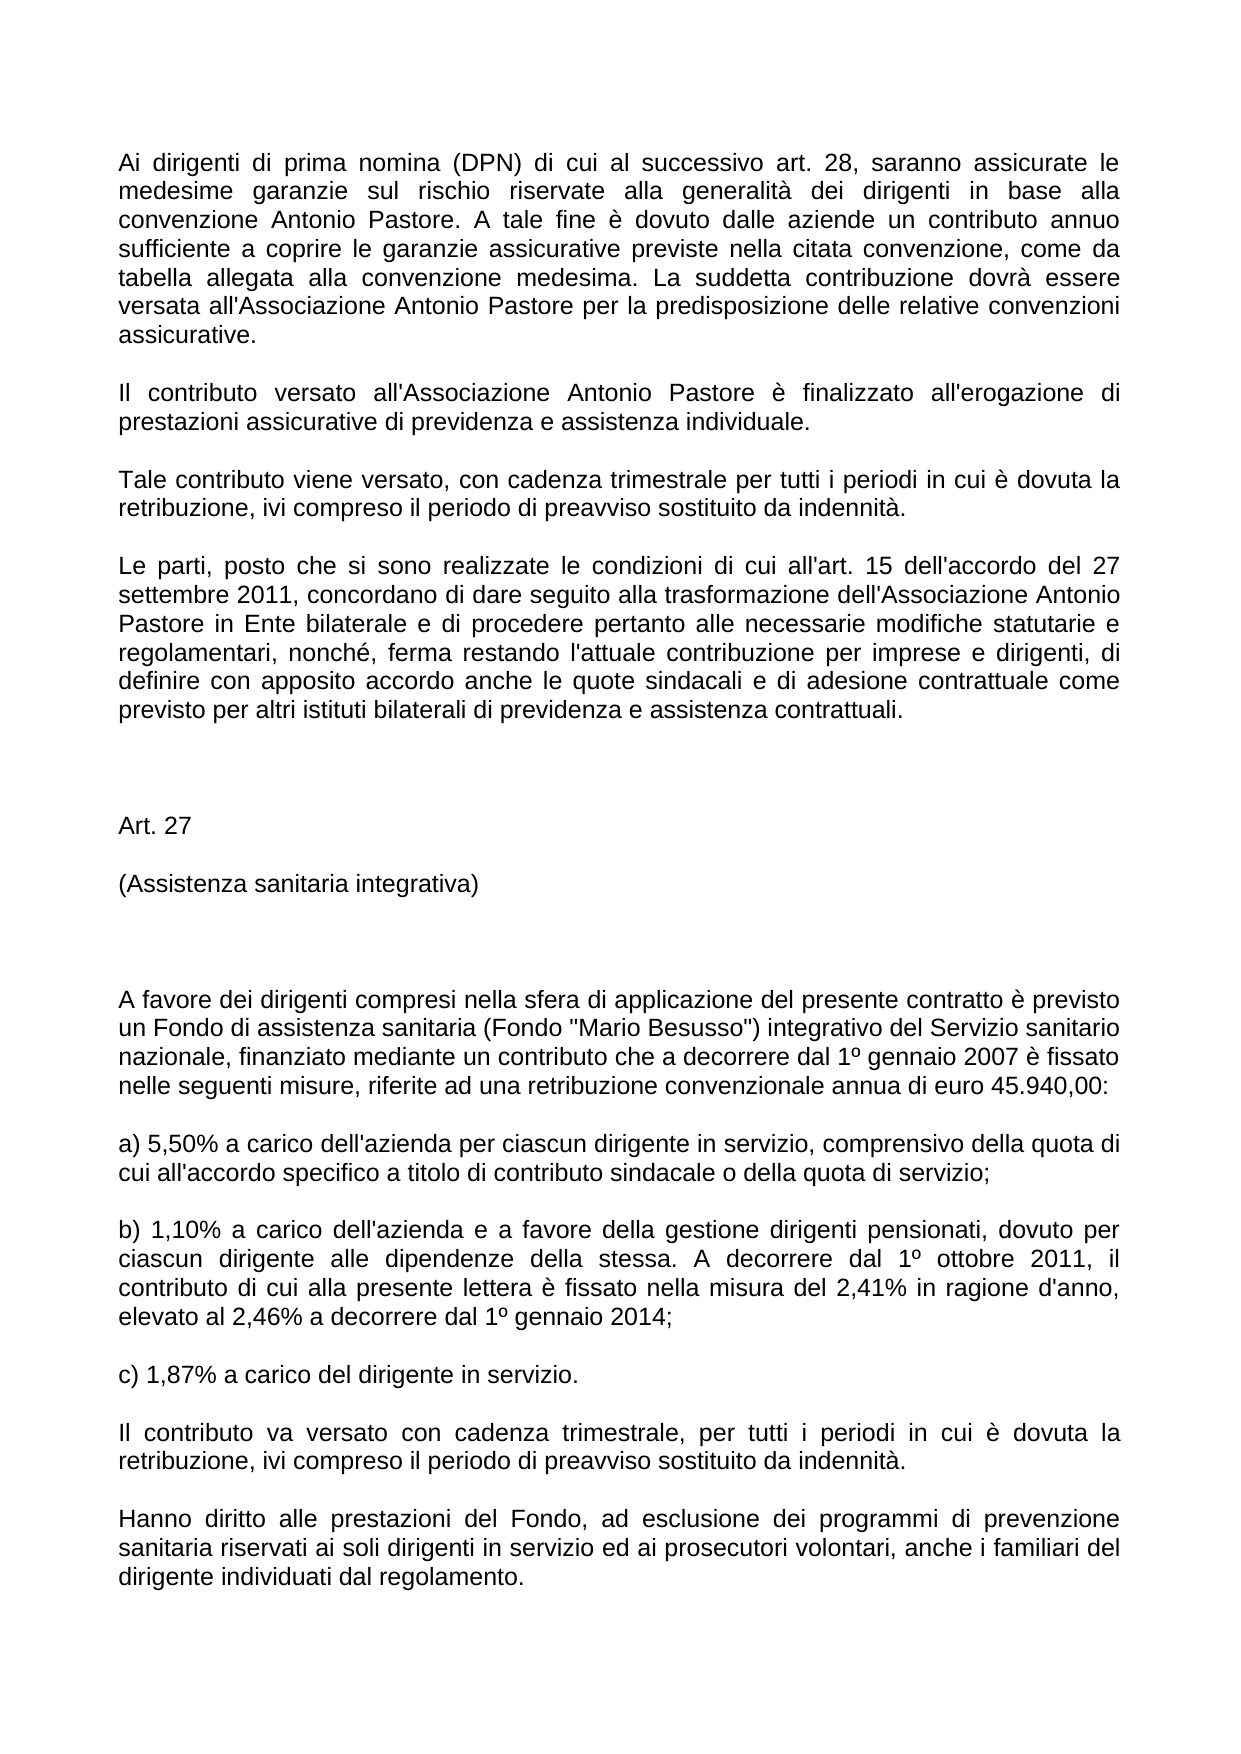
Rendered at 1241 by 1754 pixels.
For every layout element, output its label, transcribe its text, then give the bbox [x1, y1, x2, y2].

text Il contributo versato all'Associazione Antonio Pastore è finalizzato all'erogazione di prestazioni assicurative di previdenza e assistenza individuale. [118, 378, 1122, 436]
text Il contributo va versato con cadenza trimestrale, per tutti i periodi in cui è dovuta la retribuzione, ivi compreso il periodo di preavviso sostituito da indennità. [118, 1418, 1122, 1475]
text A favore dei dirigenti compresi nella sfera di applicazione del presente contratto è previsto un Fondo di assistenza sanitaria (Fondo "Mario Besusso") integrativo del Servizio sanitario nazionale, finanziato mediante un contributo che a decorrere dal 1º gennaio 2007 è fissato nelle seguenti misure, riferite ad una retribuzione convenzionale annua di euro 45.940,00: [118, 985, 1122, 1100]
text b) 1,10% a carico dell'azienda e a favore della gestione dirigenti pensionati, dovuto per ciascun dirigente alle dipendenze della stessa. A decorrere dal 1º ottobre 2011, il contributo di cui alla presente lettera è fissato nella misura del 2,41% in ragione d'anno, elevato al 2,46% a decorrere dal 1º gennaio 2014; [118, 1216, 1122, 1331]
text (Assistenza sanitaria integrativa) [118, 869, 1122, 898]
text a) 5,50% a carico dell'azienda per ciascun dirigente in servizio, comprensivo della quota di cui all'accordo specifico a titolo di contributo sindacale o della quota di servizio; [118, 1129, 1122, 1186]
text Art. 27 [118, 811, 1122, 840]
text Ai dirigenti di prima nomina (DPN) di cui al successivo art. 28, saranno assicurate le medesime garanzie sul rischio riservate alla generalità dei dirigenti in base alla convenzione Antonio Pastore. A tale fine è dovuto dalle aziende un contributo annuo sufficiente a coprire le garanzie assicurative previste nella citata convenzione, come da tabella allegata alla convenzione medesima. La suddetta contribuzione dovrà essere versata all'Associazione Antonio Pastore per la predisposizione delle relative convenzioni assicurative. [118, 148, 1122, 349]
text Le parti, posto che si sono realizzate le condizioni di cui all'art. 15 dell'accordo del 27 settembre 2011, concordano di dare seguito alla trasformazione dell'Associazione Antonio Pastore in Ente bilaterale e di procedere pertanto alle necessarie modifiche statutarie e regolamentari, nonché, ferma restando l'attuale contribuzione per imprese e dirigenti, di definire con apposito accordo anche le quote sindacali e di adesione contrattuale come previsto per altri istituti bilaterali di previdenza e assistenza contrattuali. [118, 551, 1122, 724]
text c) 1,87% a carico del dirigente in servizio. [118, 1360, 1122, 1388]
text Tale contributo viene versato, con cadenza trimestrale per tutti i periodi in cui è dovuta la retribuzione, ivi compreso il periodo di preavviso sostituito da indennità. [118, 465, 1122, 522]
text Hanno diritto alle prestazioni del Fondo, ad esclusione dei programmi di prevenzione sanitaria riservati ai soli dirigenti in servizio ed ai prosecutori volontari, anche i familiari del dirigente individuati dal regolamento. [118, 1504, 1122, 1591]
